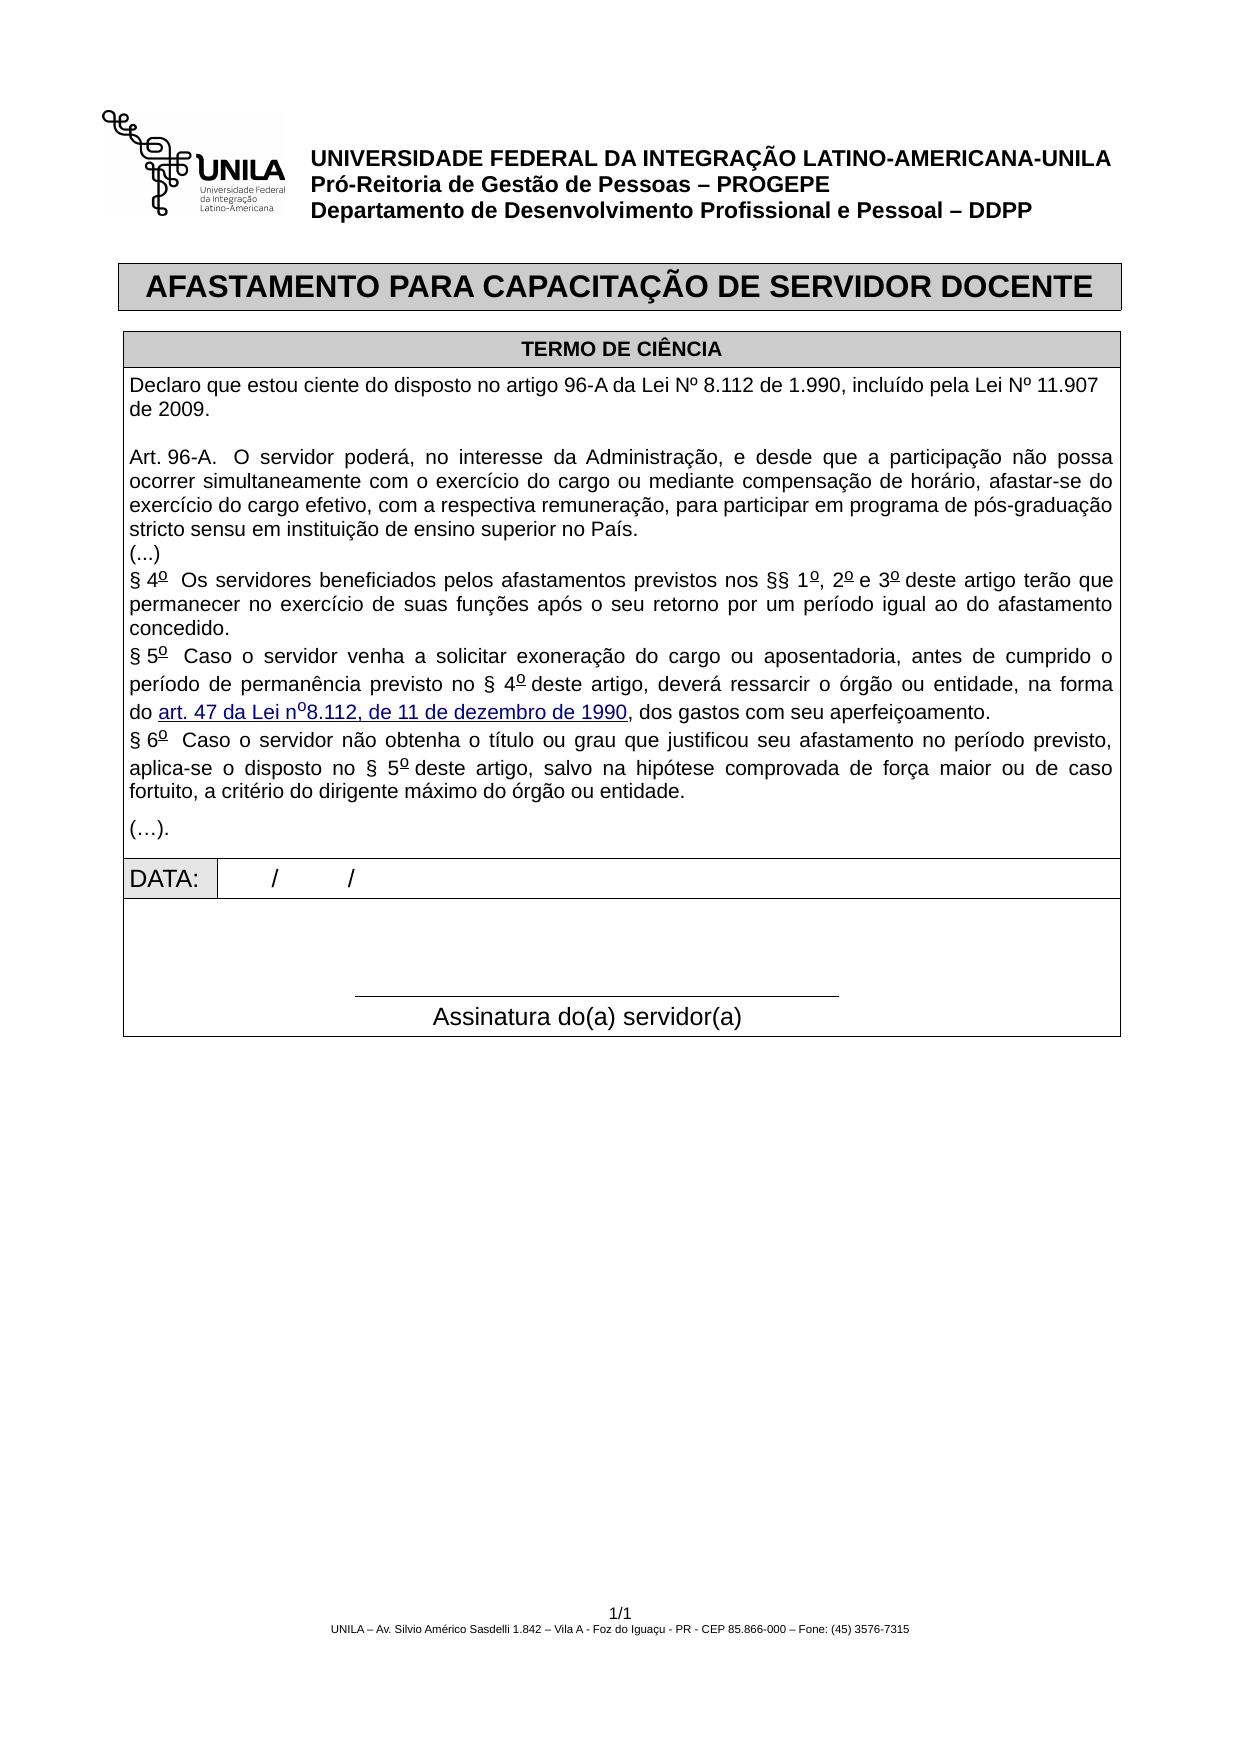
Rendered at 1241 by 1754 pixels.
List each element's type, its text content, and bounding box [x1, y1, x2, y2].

table_cell [839, 899, 1120, 996]
table_header AFASTAMENTO PARA CAPACITAÇÃO DE SERVIDOR DOCENTE [119, 264, 1121, 310]
table_cell [124, 996, 383, 1036]
table_cell [124, 899, 355, 996]
table_cell [355, 899, 839, 996]
table_cell / / [218, 859, 1120, 898]
picture [102, 110, 285, 216]
table_cell Declaro que estou ciente do disposto no artigo 96-A da Lei Nº 8.112 de 1.990, incluído pela Lei Nº 11.907 de 2009. Art. 96-A. O servidor poderá, no interesse da Administração, e desde que a participação não possa ocorrer simultaneamente com o exercício do cargo ou mediante compensação de horário, afastar-se do exercício do cargo efetivo, com a respectiva remuneração, para participar em programa de pós-graduação stricto sensu em instituição de ensino superior no País. (...) § 4o Os servidores beneficiados pelos afastamentos previstos nos §§ 1o, 2o e 3o deste artigo terão que permanecer no exercício de suas funções após o seu retorno por um período igual ao do afastamento concedido. § 5o Caso o servidor venha a solicitar exoneração do cargo ou aposentadoria, antes de cumprido o período de permanência previsto no § 4o deste artigo, deverá ressarcir o órgão ou entidade, na forma do art. 47 da Lei no8.112, de 11 de dezembro de 1990, dos gastos com seu aperfeiçoamento. § 6o Caso o servidor não obtenha o título ou grau que justificou seu afastamento no período previsto, aplica-se o disposto no § 5o deste artigo, salvo na hipótese comprovada de força maior ou de caso fortuito, a critério do dirigente máximo do órgão ou entidade. (…). [124, 368, 1120, 858]
table_cell Assinatura do(a) servidor(a) [383, 997, 792, 1036]
table_header TERMO DE CIÊNCIA [124, 332, 1120, 367]
table_cell [792, 996, 1120, 1036]
table_cell DATA: [124, 859, 217, 898]
